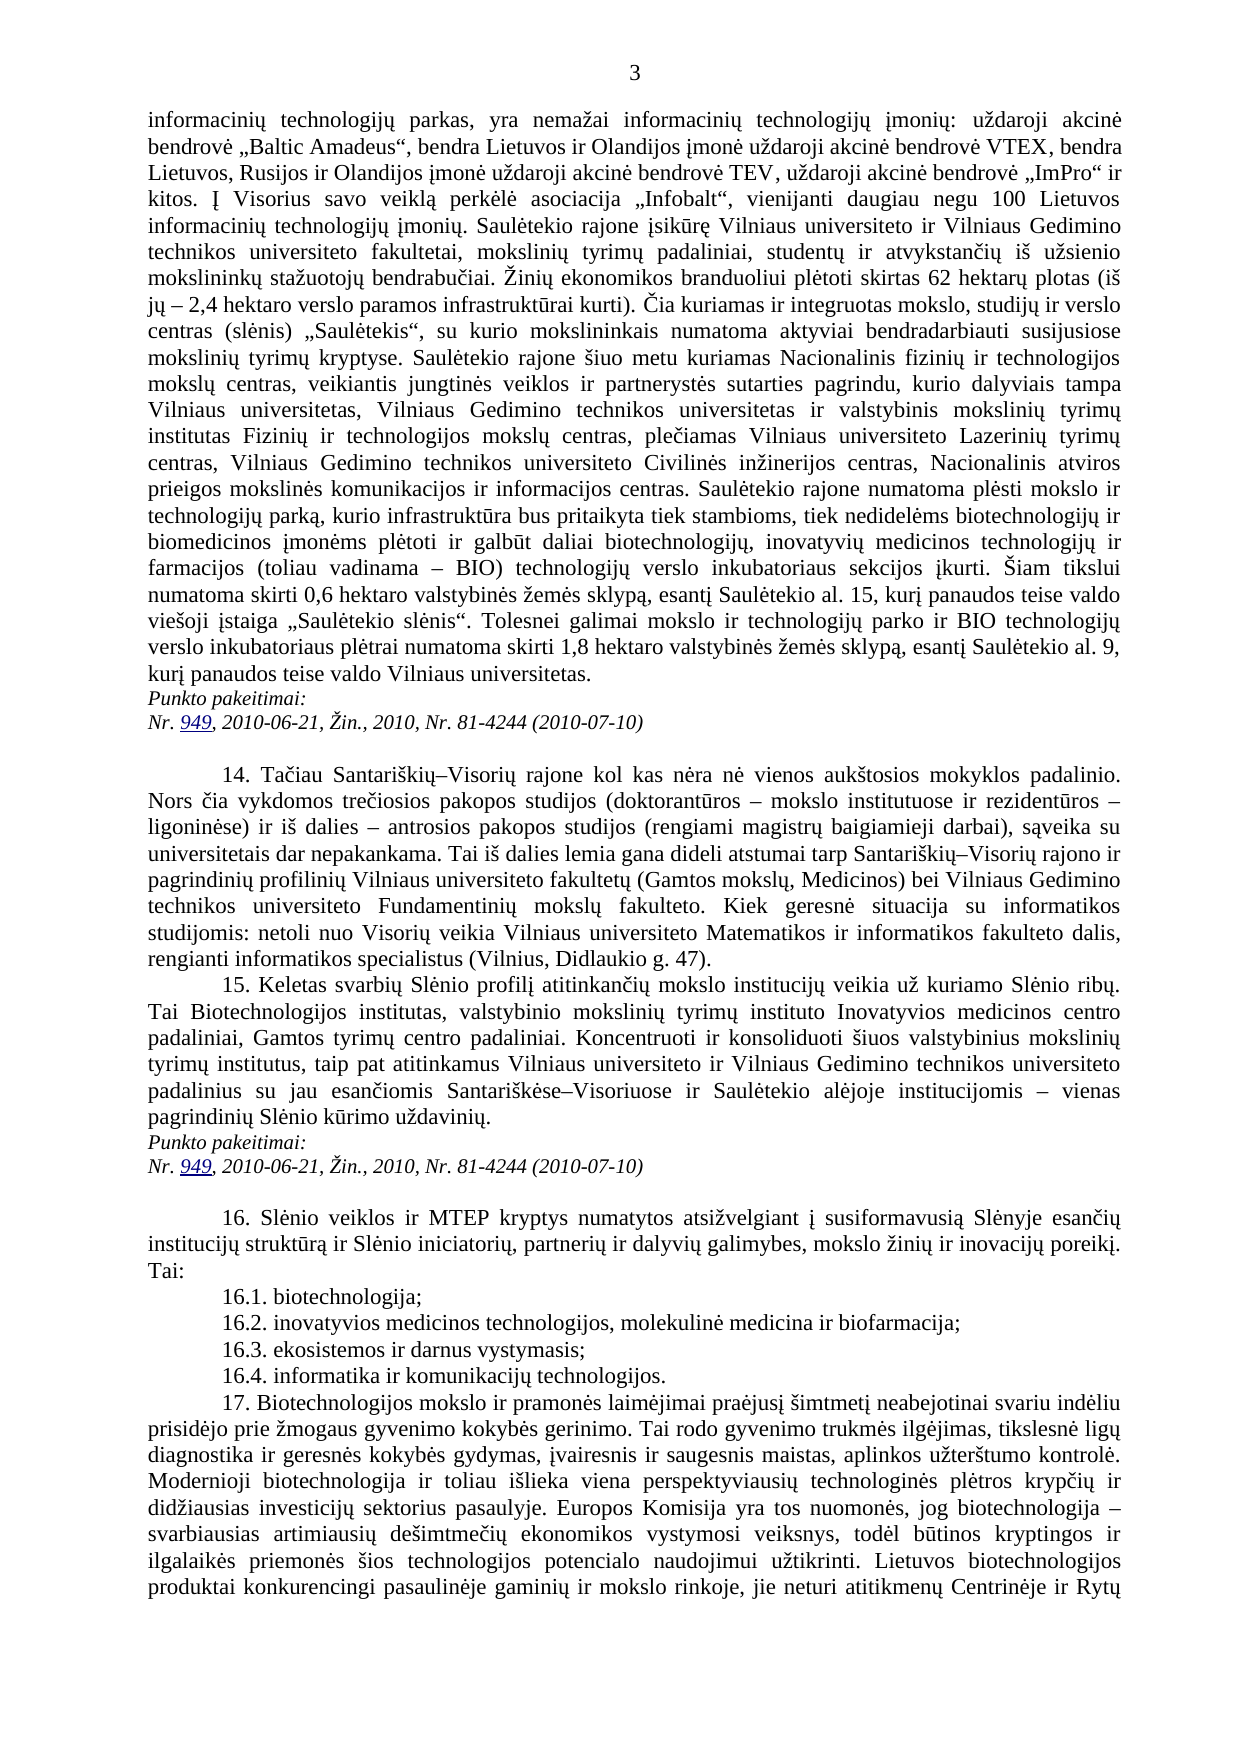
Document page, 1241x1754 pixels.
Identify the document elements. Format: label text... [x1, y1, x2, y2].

text 16.4. informatika ir komunikacijų technologijos. [148, 1362, 1122, 1388]
text 16.1. biotechnologija; [148, 1283, 1122, 1309]
text 16. Slėnio veiklos ir MTEP kryptys numatytos atsižvelgiant į susiformavusią Slėnyje esančių institucijų struktūrą ir Slėnio iniciatorių, partnerių ir dalyvių galimybes, mokslo žinių ir inovacijų poreikį. Tai: [148, 1204, 1122, 1283]
text 15. Keletas svarbių Slėnio profilį atitinkančių mokslo institucijų veikia už kuriamo Slėnio ribų. Tai Biotechnologijos institutas, valstybinio mokslinių tyrimų instituto Inovatyvios medicinos centro padaliniai, Gamtos tyrimų centro padaliniai. Koncentruoti ir konsoliduoti šiuos valstybinius mokslinių tyrimų institutus, taip pat atitinkamus Vilniaus universiteto ir Vilniaus Gedimino technikos universiteto padalinius su jau esančiomis Santariškėse–Visoriuose ir Saulėtekio alėjoje institucijomis – vienas pagrindinių Slėnio kūrimo uždavinių. [148, 971, 1122, 1129]
text 16.3. ekosistemos ir darnus vystymasis; [148, 1336, 1122, 1362]
text 16.2. inovatyvios medicinos technologijos, molekulinė medicina ir biofarmacija; [148, 1309, 1122, 1336]
text 14. Tačiau Santariškių–Visorių rajone kol kas nėra nė vienos aukštosios mokyklos padalinio. Nors čia vykdomos trečiosios pakopos studijos (doktorantūros – mokslo institutuose ir rezidentūros – ligoninėse) ir iš dalies – antrosios pakopos studijos (rengiami magistrų baigiamieji darbai), sąveika su universitetais dar nepakankama. Tai iš dalies lemia gana dideli atstumai tarp Santariškių–Visorių rajono ir pagrindinių profilinių Vilniaus universiteto fakultetų (Gamtos mokslų, Medicinos) bei Vilniaus Gedimino technikos universiteto Fundamentinių mokslų fakulteto. Kiek geresnė situacija su informatikos studijomis: netoli nuo Visorių veikia Vilniaus universiteto Matematikos ir informatikos fakulteto dalis, rengianti informatikos specialistus (Vilnius, Didlaukio g. 47). [148, 761, 1122, 971]
text Nr. 949, 2010-06-21, Žin., 2010, Nr. 81-4244 (2010-07-10) [148, 710, 1122, 734]
text Punkto pakeitimai: [148, 1129, 1122, 1154]
text Punkto pakeitimai: [148, 686, 1122, 710]
text informacinių technologijų parkas, yra nemažai informacinių technologijų įmonių: uždaroji akcinė bendrovė „Baltic Amadeus“, bendra Lietuvos ir Olandijos įmonė uždaroji akcinė bendrovė VTEX, bendra Lietuvos, Rusijos ir Olandijos įmonė uždaroji akcinė bendrovė TEV, uždaroji akcinė bendrovė „ImPro“ ir kitos. Į Visorius savo veiklą perkėlė asociacija „Infobalt“, vienijanti daugiau negu 100 Lietuvos informacinių technologijų įmonių. Saulėtekio rajone įsikūrę Vilniaus universiteto ir Vilniaus Gedimino technikos universiteto fakultetai, mokslinių tyrimų padaliniai, studentų ir atvykstančių iš užsienio mokslininkų stažuotojų bendrabučiai. Žinių ekonomikos branduoliui plėtoti skirtas 62 hektarų plotas (iš jų – 2,4 hektaro verslo paramos infrastruktūrai kurti). Čia kuriamas ir integruotas mokslo, studijų ir verslo centras (slėnis) „Saulėtekis“, su kurio mokslininkais numatoma aktyviai bendradarbiauti susijusiose mokslinių tyrimų kryptyse. Saulėtekio rajone šiuo metu kuriamas Nacionalinis fizinių ir technologijos mokslų centras, veikiantis jungtinės veiklos ir partnerystės sutarties pagrindu, kurio dalyviais tampa Vilniaus universitetas, Vilniaus Gedimino technikos universitetas ir valstybinis mokslinių tyrimų institutas Fizinių ir technologijos mokslų centras, plečiamas Vilniaus universiteto Lazerinių tyrimų centras, Vilniaus Gedimino technikos universiteto Civilinės inžinerijos centras, Nacionalinis atviros prieigos mokslinės komunikacijos ir informacijos centras. Saulėtekio rajone numatoma plėsti mokslo ir technologijų parką, kurio infrastruktūra bus pritaikyta tiek stambioms, tiek nedidelėms biotechnologijų ir biomedicinos įmonėms plėtoti ir galbūt daliai biotechnologijų, inovatyvių medicinos technologijų ir farmacijos (toliau vadinama – BIO) technologijų verslo inkubatoriaus sekcijos įkurti. Šiam tikslui numatoma skirti 0,6 hektaro valstybinės žemės sklypą, esantį Saulėtekio al. 15, kurį panaudos teise valdo viešoji įstaiga „Saulėtekio slėnis“. Tolesnei galimai mokslo ir technologijų parko ir BIO technologijų verslo inkubatoriaus plėtrai numatoma skirti 1,8 hektaro valstybinės žemės sklypą, esantį Saulėtekio al. 9, kurį panaudos teise valdo Vilniaus universitetas. [148, 106, 1122, 686]
text Nr. 949, 2010-06-21, Žin., 2010, Nr. 81-4244 (2010-07-10) [148, 1154, 1122, 1178]
text 17. Biotechnologijos mokslo ir pramonės laimėjimai praėjusį šimtmetį neabejotinai svariu indėliu prisidėjo prie žmogaus gyvenimo kokybės gerinimo. Tai rodo gyvenimo trukmės ilgėjimas, tikslesnė ligų diagnostika ir geresnės kokybės gydymas, įvairesnis ir saugesnis maistas, aplinkos užterštumo kontrolė. Modernioji biotechnologija ir toliau išlieka viena perspektyviausių technologinės plėtros krypčių ir didžiausias investicijų sektorius pasaulyje. Europos Komisija yra tos nuomonės, jog biotechnologija – svarbiausias artimiausių dešimtmečių ekonomikos vystymosi veiksnys, todėl būtinos kryptingos ir ilgalaikės priemonės šios technologijos potencialo naudojimui užtikrinti. Lietuvos biotechnologijos produktai konkurencingi pasaulinėje gaminių ir mokslo rinkoje, jie neturi atitikmenų Centrinėje ir Rytų [148, 1388, 1122, 1599]
